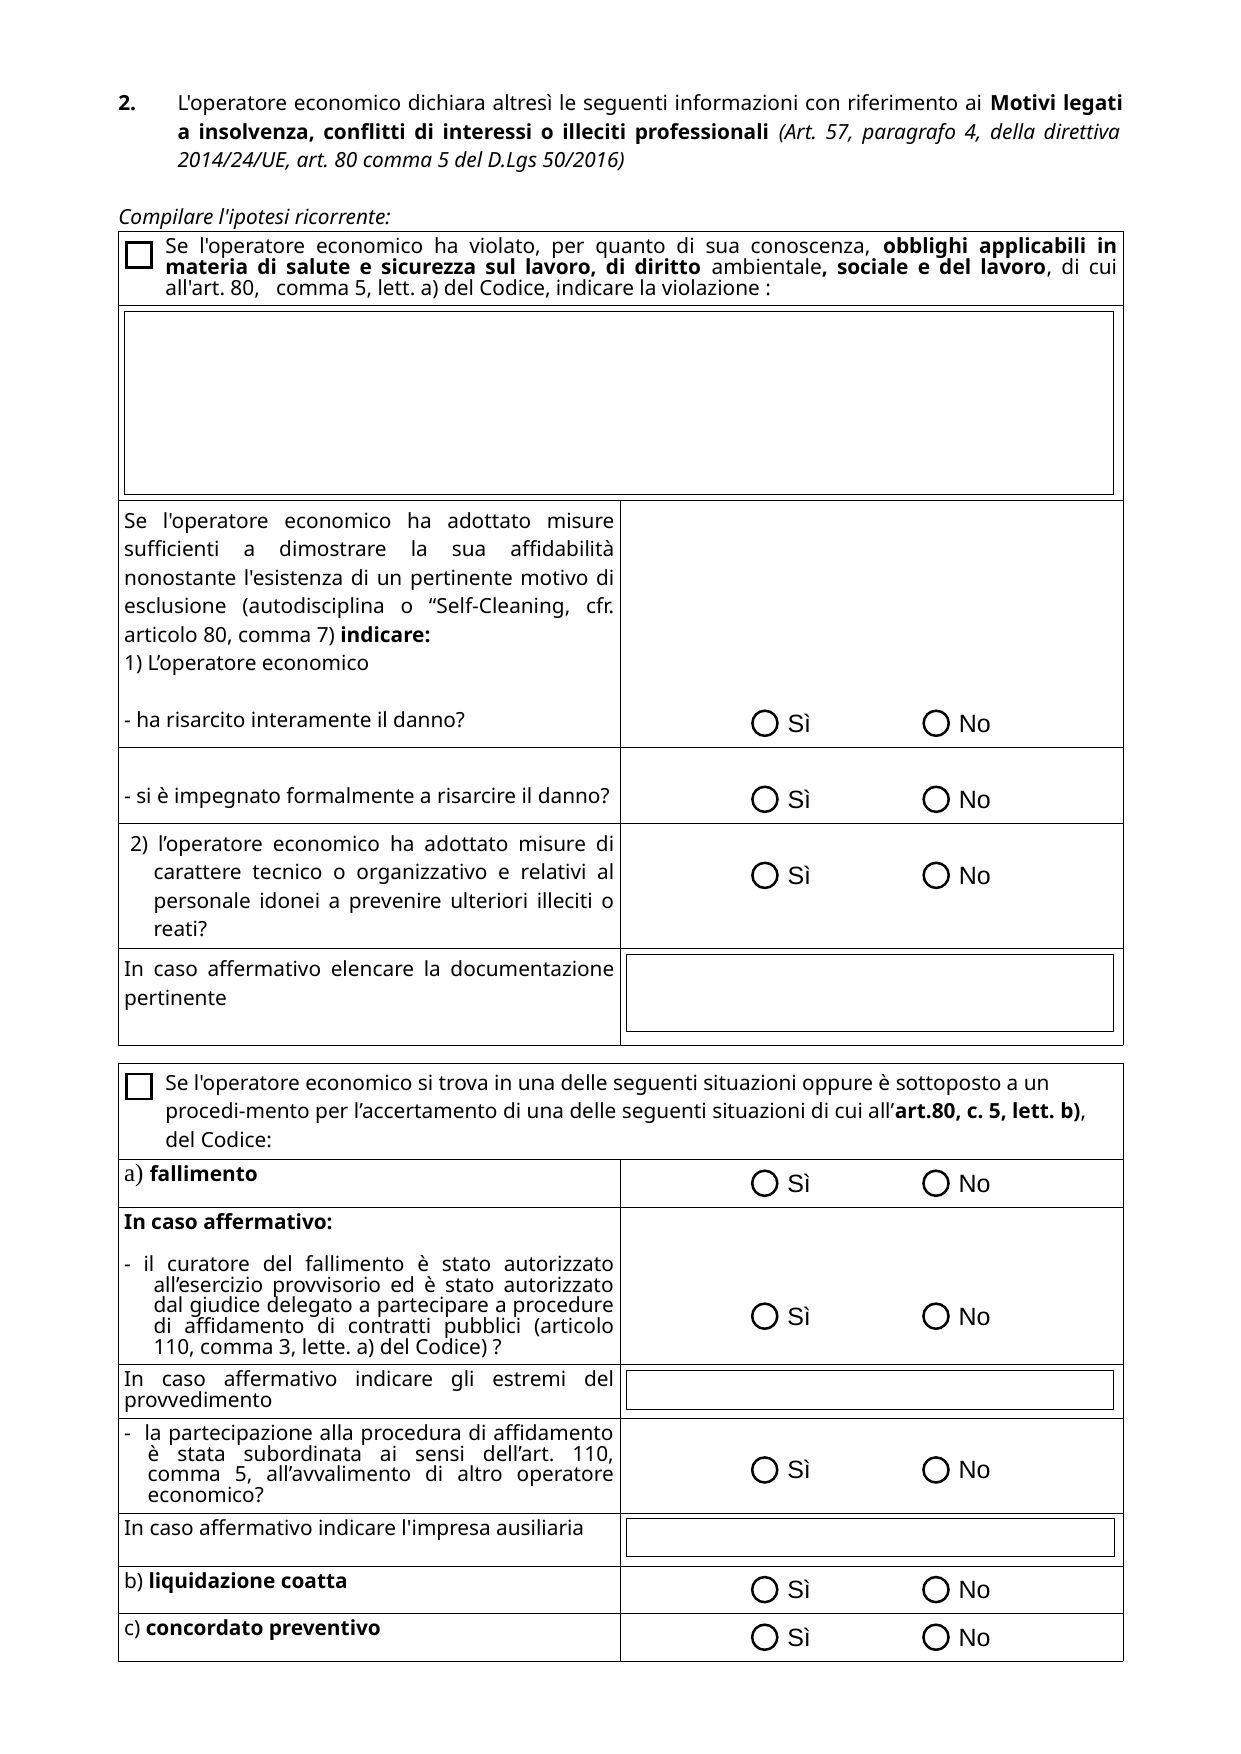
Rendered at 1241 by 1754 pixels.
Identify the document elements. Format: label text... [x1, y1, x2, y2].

table_header [621, 1160, 1123, 1207]
text Compilare l'ipotesi ricorrente: [118, 202, 1123, 231]
table_cell 2) l’operatore economico ha adottato misure di carattere tecnico o organizzativo e relativi al personale idonei a prevenire ulteriori illeciti o reati? [119, 824, 620, 948]
table_cell b) liquidazione coatta [119, 1567, 620, 1613]
table_cell [621, 1419, 1123, 1512]
table_cell - si è impegnato formalmente a risarcire il danno? [119, 748, 620, 823]
table_cell [621, 1514, 1123, 1566]
table_header [621, 501, 1123, 747]
table_cell [621, 748, 1123, 823]
table_header Se l'operatore economico ha violato, per quanto di sua conoscenza, obblighi applicabili in materia di salute e sicurezza sul lavoro, di diritto ambientale, sociale e del lavoro, di cui all'art. 80, comma 5, lett. a) del Codice, indicare la violazione : [119, 232, 1123, 305]
text 2. L'operatore economico dichiara altresì le seguenti informazioni con riferimento ai Motivi legati a insolvenza, conflitti di interessi o illeciti professionali (Art. 57, paragrafo 4, della direttiva 2014/24/UE, art. 80 comma 5 del D.Lgs 50/2016) [118, 88, 1123, 174]
table_cell [621, 1567, 1123, 1613]
table_cell [621, 824, 1123, 948]
table_cell In caso affermativo indicare l'impresa ausiliaria [119, 1514, 620, 1566]
table_cell - la partecipazione alla procedura di affidamento è stata subordinata ai sensi dell’art. 110, comma 5, all’avvalimento di altro operatore economico? [119, 1419, 620, 1512]
table_header a) fallimento [119, 1160, 620, 1207]
table_cell In caso affermativo elencare la documentazione pertinente [119, 949, 620, 1045]
table_cell [119, 306, 1123, 500]
table_cell [621, 1614, 1123, 1661]
table_cell [621, 1208, 1123, 1364]
table_cell In caso affermativo indicare gli estremi del provvedimento [119, 1365, 620, 1418]
table_cell In caso affermativo: - il curatore del fallimento è stato autorizzato all’esercizio provvisorio ed è stato autorizzato dal giudice delegato a partecipare a procedure di affidamento di contratti pubblici (articolo 110, comma 3, lette. a) del Codice) ? [119, 1208, 620, 1364]
table_header Se l'operatore economico ha adottato misure sufficienti a dimostrare la sua affidabilità nonostante l'esistenza di un pertinente motivo di esclusione (autodisciplina o “Self-Cleaning, cfr. articolo 80, comma 7) indicare: 1) L’operatore economico - ha risarcito interamente il danno? [119, 501, 620, 747]
table_header Se l'operatore economico si trova in una delle seguenti situazioni oppure è sottoposto a un procedi-mento per l’accertamento di una delle seguenti situazioni di cui all’art.80, c. 5, lett. b), del Codice: [119, 1064, 1123, 1159]
table_cell [621, 1365, 1123, 1418]
table_cell c) concordato preventivo [119, 1614, 620, 1661]
table_cell [621, 949, 1123, 1045]
